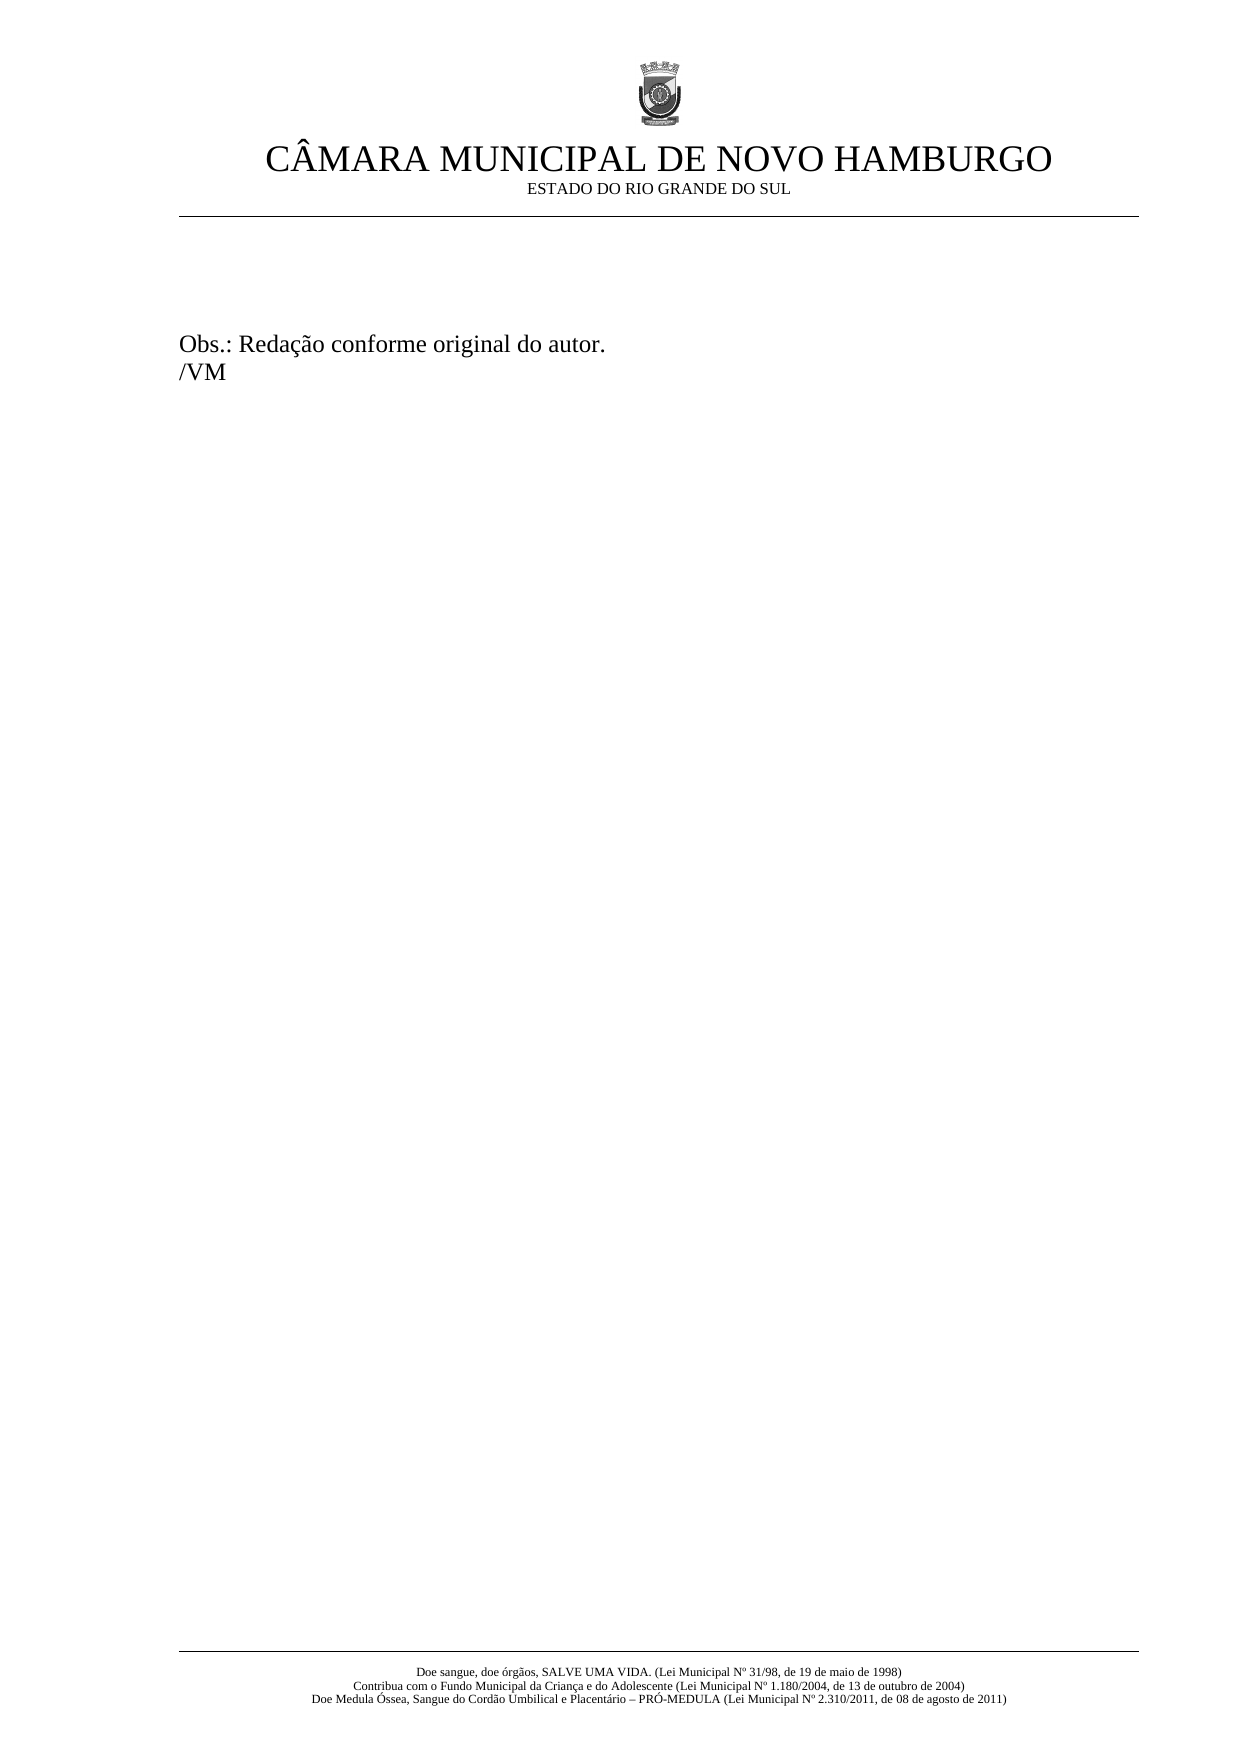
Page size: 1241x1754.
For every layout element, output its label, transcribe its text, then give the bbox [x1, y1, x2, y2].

text Obs.: Redação conforme original do autor. [179, 330, 1139, 358]
text /VM [179, 358, 1139, 385]
